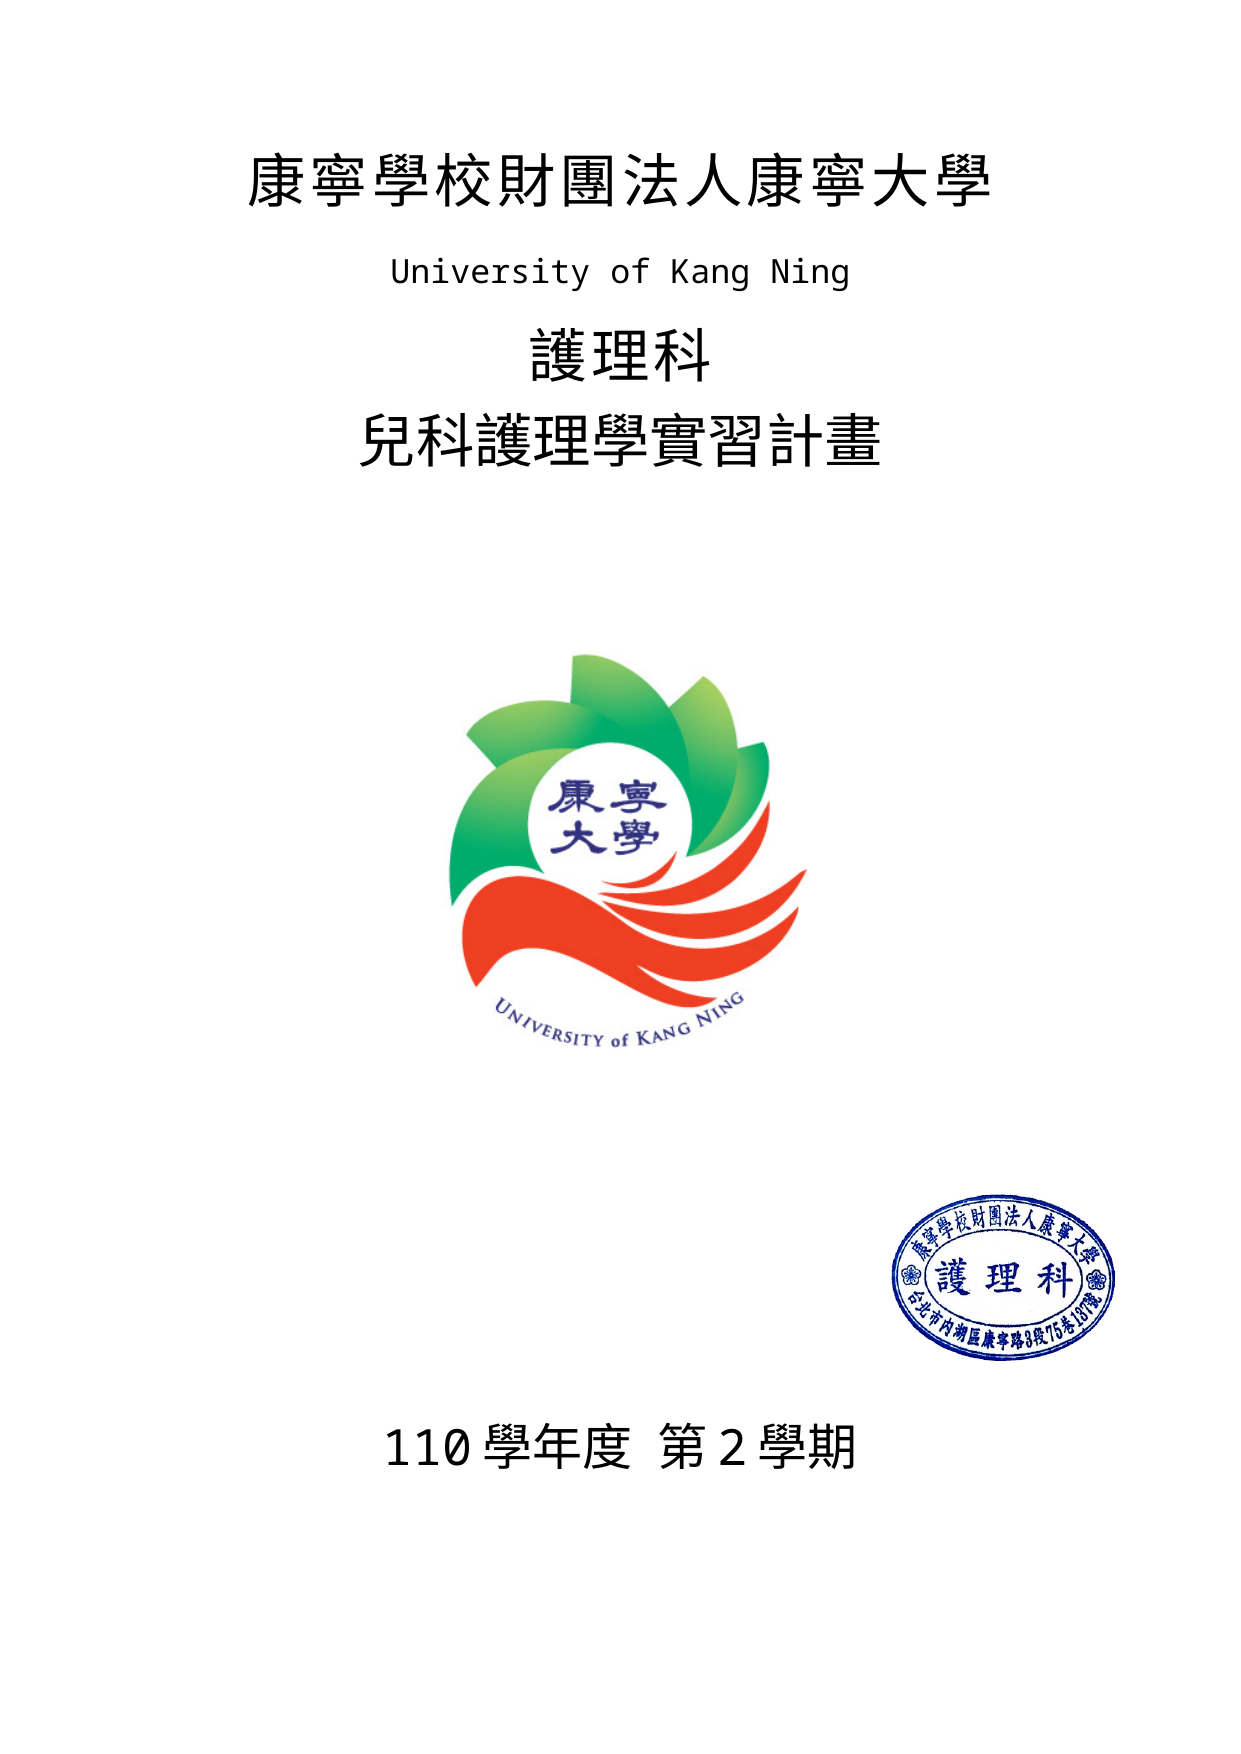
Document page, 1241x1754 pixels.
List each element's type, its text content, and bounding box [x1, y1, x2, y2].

text 康寧學校財團法人康寧大學 [118, 104, 1122, 229]
text 護理科 [118, 310, 1122, 394]
text 110學年度 第2學期 [118, 1371, 1122, 1496]
text 兒科護理學實習計畫 [118, 394, 1122, 479]
text University of Kang Ning [118, 229, 1122, 291]
